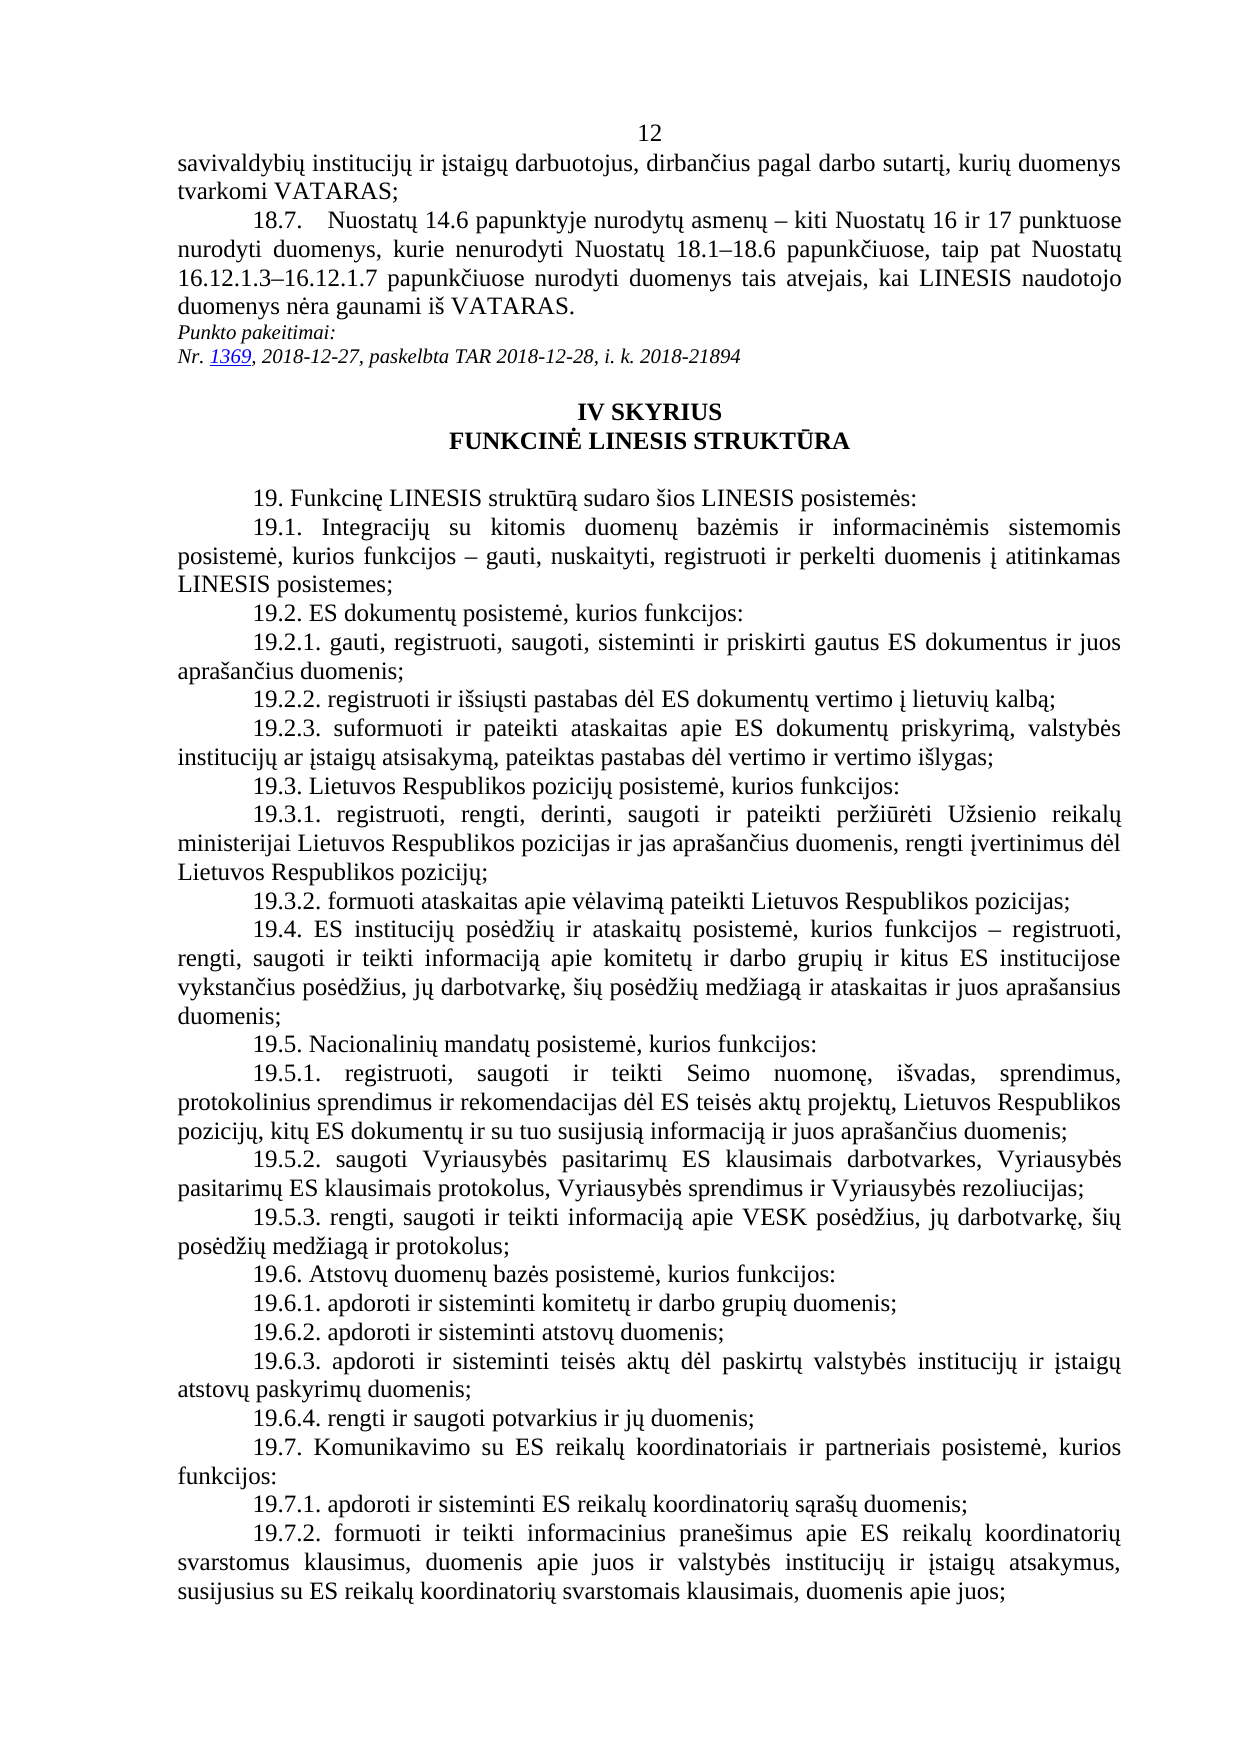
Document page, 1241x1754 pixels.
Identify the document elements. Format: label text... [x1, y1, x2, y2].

text 19.5. Nacionalinių mandatų posistemė, kurios funkcijos: [177, 1029, 1122, 1058]
text 19.6.1. apdoroti ir sisteminti komitetų ir darbo grupių duomenis; [177, 1288, 1122, 1317]
text 19.6.2. apdoroti ir sisteminti atstovų duomenis; [177, 1317, 1122, 1346]
text 19.7. Komunikavimo su ES reikalų koordinatoriais ir partneriais posistemė, kurios funkcijos: [177, 1432, 1122, 1489]
text FUNKCINĖ LINESIS STRUKTŪRA [177, 426, 1122, 454]
text 19.7.2. formuoti ir teikti informacinius pranešimus apie ES reikalų koordinatorių svarstomus klausimus, duomenis apie juos ir valstybės institucijų ir įstaigų atsakymus, susijusius su ES reikalų koordinatorių svarstomais klausimais, duomenis apie juos; [177, 1518, 1122, 1604]
text 19.6.3. apdoroti ir sisteminti teisės aktų dėl paskirtų valstybės institucijų ir įstaigų atstovų paskyrimų duomenis; [177, 1346, 1122, 1403]
text 19.3.1. registruoti, rengti, derinti, saugoti ir pateikti peržiūrėti Užsienio reikalų ministerijai Lietuvos Respublikos pozicijas ir jas aprašančius duomenis, rengti įvertinimus dėl Lietuvos Respublikos pozicijų; [177, 799, 1122, 886]
text 19.6. Atstovų duomenų bazės posistemė, kurios funkcijos: [177, 1259, 1122, 1288]
text 19.6.4. rengti ir saugoti potvarkius ir jų duomenis; [177, 1403, 1122, 1432]
text 19.7.1. apdoroti ir sisteminti ES reikalų koordinatorių sąrašų duomenis; [177, 1489, 1122, 1518]
text 19.5.2. saugoti Vyriausybės pasitarimų ES klausimais darbotvarkes, Vyriausybės pasitarimų ES klausimais protokolus, Vyriausybės sprendimus ir Vyriausybės rezoliucijas; [177, 1144, 1122, 1202]
text 19.2.1. gauti, registruoti, saugoti, sisteminti ir priskirti gautus ES dokumentus ir juos aprašančius duomenis; [177, 627, 1122, 684]
text savivaldybių institucijų ir įstaigų darbuotojus, dirbančius pagal darbo sutartį, kurių duomenys tvarkomi VATARAS; [177, 148, 1122, 205]
text 19.5.3. rengti, saugoti ir teikti informaciją apie VESK posėdžius, jų darbotvarkę, šių posėdžių medžiagą ir protokolus; [177, 1202, 1122, 1259]
text IV SKYRIUS [177, 397, 1122, 426]
text 19.2.3. suformuoti ir pateikti ataskaitas apie ES dokumentų priskyrimą, valstybės institucijų ar įstaigų atsisakymą, pateiktas pastabas dėl vertimo ir vertimo išlygas; [177, 713, 1122, 771]
text Punkto pakeitimai: [177, 320, 1122, 344]
text 19. Funkcinę LINESIS struktūrą sudaro šios LINESIS posistemės: [177, 483, 1122, 512]
text 18.7. Nuostatų 14.6 papunktyje nurodytų asmenų – kiti Nuostatų 16 ir 17 punktuose nurodyti duomenys, kurie nenurodyti Nuostatų 18.1–18.6 papunkčiuose, taip pat Nuostatų 16.12.1.3–16.12.1.7 papunkčiuose nurodyti duomenys tais atvejais, kai LINESIS naudotojo duomenys nėra gaunami iš VATARAS. [177, 205, 1122, 320]
text 19.3.2. formuoti ataskaitas apie vėlavimą pateikti Lietuvos Respublikos pozicijas; [177, 886, 1122, 914]
text 19.2. ES dokumentų posistemė, kurios funkcijos: [177, 598, 1122, 627]
text 19.2.2. registruoti ir išsiųsti pastabas dėl ES dokumentų vertimo į lietuvių kalbą; [177, 684, 1122, 713]
text 19.5.1. registruoti, saugoti ir teikti Seimo nuomonę, išvadas, sprendimus, protokolinius sprendimus ir rekomendacijas dėl ES teisės aktų projektų, Lietuvos Respublikos pozicijų, kitų ES dokumentų ir su tuo susijusią informaciją ir juos aprašančius duomenis; [177, 1058, 1122, 1144]
text Nr. 1369, 2018-12-27, paskelbta TAR 2018-12-28, i. k. 2018-21894 [177, 344, 1122, 368]
text 19.3. Lietuvos Respublikos pozicijų posistemė, kurios funkcijos: [177, 771, 1122, 799]
text 19.4. ES institucijų posėdžių ir ataskaitų posistemė, kurios funkcijos – registruoti, rengti, saugoti ir teikti informaciją apie komitetų ir darbo grupių ir kitus ES institucijose vykstančius posėdžius, jų darbotvarkę, šių posėdžių medžiagą ir ataskaitas ir juos aprašansius duomenis; [177, 914, 1122, 1029]
text 19.1. Integracijų su kitomis duomenų bazėmis ir informacinėmis sistemomis posistemė, kurios funkcijos – gauti, nuskaityti, registruoti ir perkelti duomenis į atitinkamas LINESIS posistemes; [177, 512, 1122, 598]
